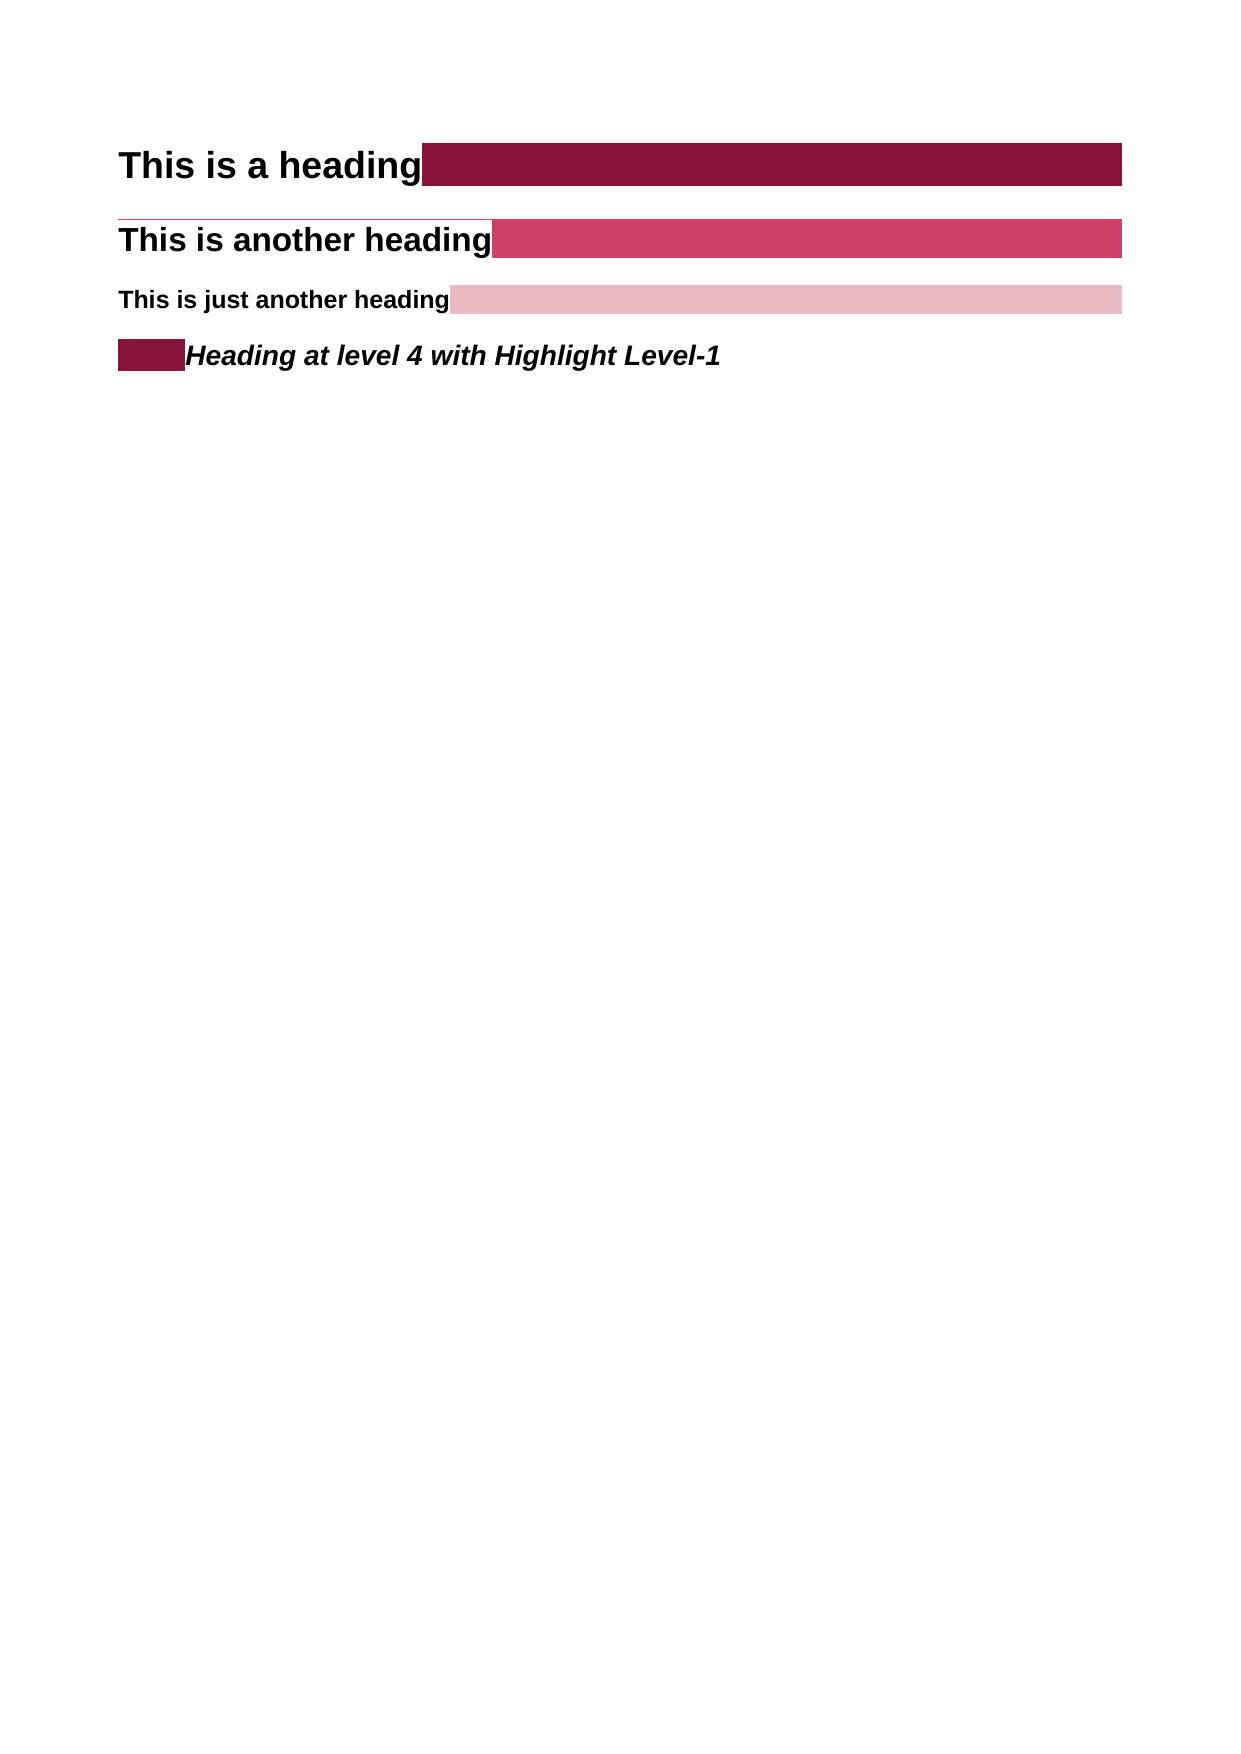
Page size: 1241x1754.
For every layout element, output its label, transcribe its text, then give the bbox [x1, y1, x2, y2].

subtitle Heading at level 4 with Highlight Level-1 [185, 339, 1122, 371]
subtitle This is just another heading [450, 285, 1122, 314]
subtitle This is another heading [118, 219, 1122, 258]
